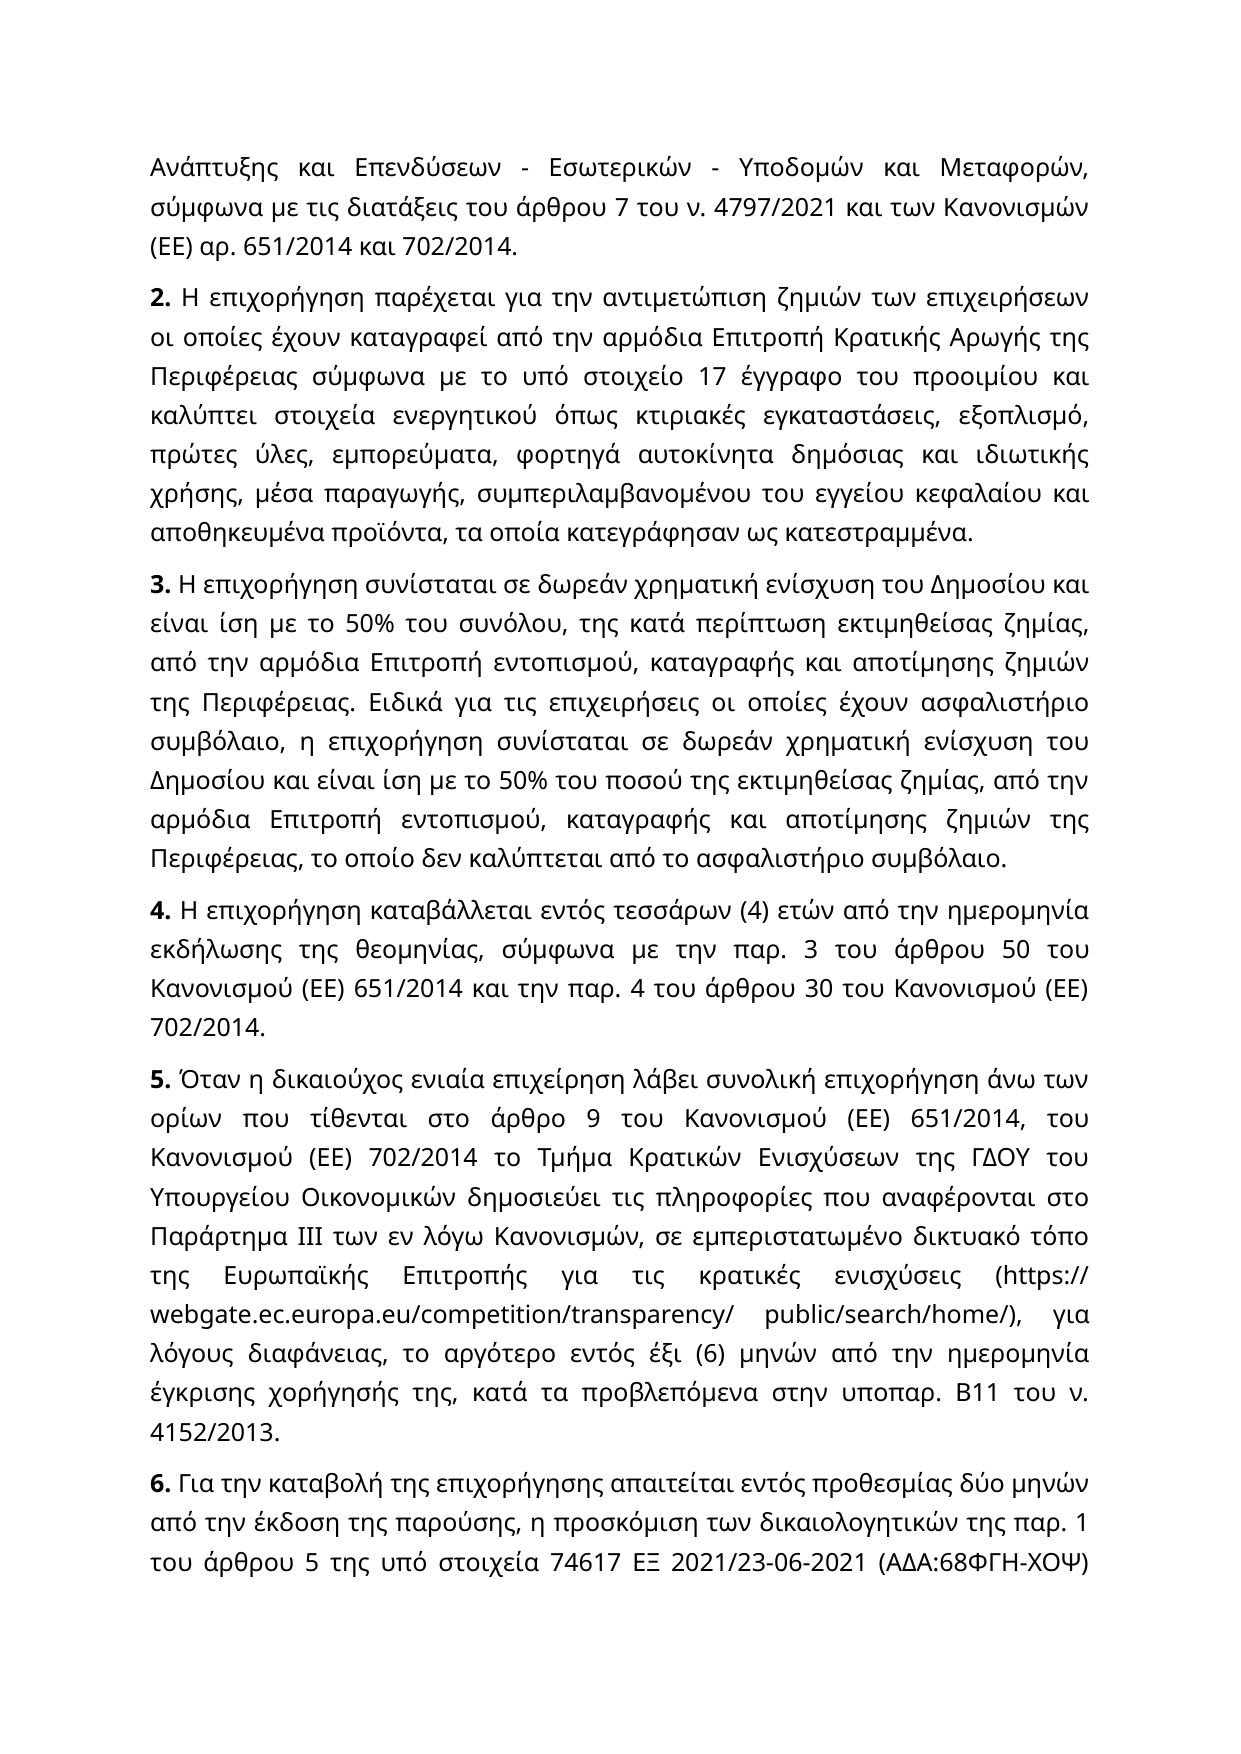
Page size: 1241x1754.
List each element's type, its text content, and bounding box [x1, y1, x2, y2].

text 5. Όταν η δικαιούχος ενιαία επιχείρηση λάβει συνολική επιχορήγηση άνω των ορίων που τίθενται στο άρθρο 9 του Κανονισμού (ΕΕ) 651/2014, του Κανονισμού (ΕΕ) 702/2014 το Τμήμα Κρατικών Ενισχύσεων της ΓΔΟΥ του Υπουργείου Οικονομικών δημοσιεύει τις πληροφορίες που αναφέρονται στο Παράρτημα III των εν λόγω Κανονισμών, σε εμπεριστατωμένο δικτυακό τόπο της Ευρωπαϊκής Επιτροπής για τις κρατικές ενισχύσεις (https:// webgate.ec.europa.eu/competition/transparency/ public/search/home/), για λόγους διαφάνειας, το αργότερο εντός έξι (6) μηνών από την ημερομηνία έγκρισης χορήγησής της, κατά τα προβλεπόμενα στην υποπαρ. Β11 του ν. 4152/2013. [150, 1062, 1090, 1448]
text 2. Η επιχορήγηση παρέχεται για την αντιμετώπιση ζημιών των επιχειρήσεων οι οποίες έχουν καταγραφεί από την αρμόδια Επιτροπή Κρατικής Αρωγής της Περιφέρειας σύμφωνα με το υπό στοιχείο 17 έγγραφο του προοιμίου και καλύπτει στοιχεία ενεργητικού όπως κτιριακές εγκαταστάσεις, εξοπλισμό, πρώτες ύλες, εμπορεύματα, φορτηγά αυτοκίνητα δημόσιας και ιδιωτικής χρήσης, μέσα παραγωγής, συμπεριλαμβανομένου του εγγείου κεφαλαίου και αποθηκευμένα προϊόντα, τα οποία κατεγράφησαν ως κατεστραμμένα. [150, 280, 1090, 549]
text 4. Η επιχορήγηση καταβάλλεται εντός τεσσάρων (4) ετών από την ημερομηνία εκδήλωσης της θεομηνίας, σύμφωνα με την παρ. 3 του άρθρου 50 του Κανονισμού (ΕΕ) 651/2014 και την παρ. 4 του άρθρου 30 του Κανονισμού (ΕΕ) 702/2014. [150, 892, 1090, 1044]
text 3. Η επιχορήγηση συνίσταται σε δωρεάν χρηματική ενίσχυση του Δημοσίου και είναι ίση με το 50% του συνόλου, της κατά περίπτωση εκτιμηθείσας ζημίας, από την αρμόδια Επιτροπή εντοπισμού, καταγραφής και αποτίμησης ζημιών της Περιφέρειας. Ειδικά για τις επιχειρήσεις οι οποίες έχουν ασφαλιστήριο συμβόλαιο, η επιχορήγηση συνίσταται σε δωρεάν χρηματική ενίσχυση του Δημοσίου και είναι ίση με το 50% του ποσού της εκτιμηθείσας ζημίας, από την αρμόδια Επιτροπή εντοπισμού, καταγραφής και αποτίμησης ζημιών της Περιφέρειας, το οποίο δεν καλύπτεται από το ασφαλιστήριο συμβόλαιο. [150, 567, 1090, 875]
text 6. Για την καταβολή της επιχορήγησης απαιτείται εντός προθεσμίας δύο μηνών από την έκδοση της παρούσης, η προσκόμιση των δικαιολογητικών της παρ. 1 του άρθρου 5 της υπό στοιχεία 74617 ΕΞ 2021/23-06-2021 (ΑΔΑ:68ΦΓΗ-ΧΟΨ) [150, 1466, 1090, 1578]
text - Ανάπτυξης και Επενδύσεων - Εσωτερικών - Υποδομών και Μεταφορών, σύμφωνα με τις διατάξεις του άρθρου 7 του ν. 4797/2021 και των Κανονισμών (ΕΕ) αρ. 651/2014 και 702/2014. [150, 150, 1090, 262]
